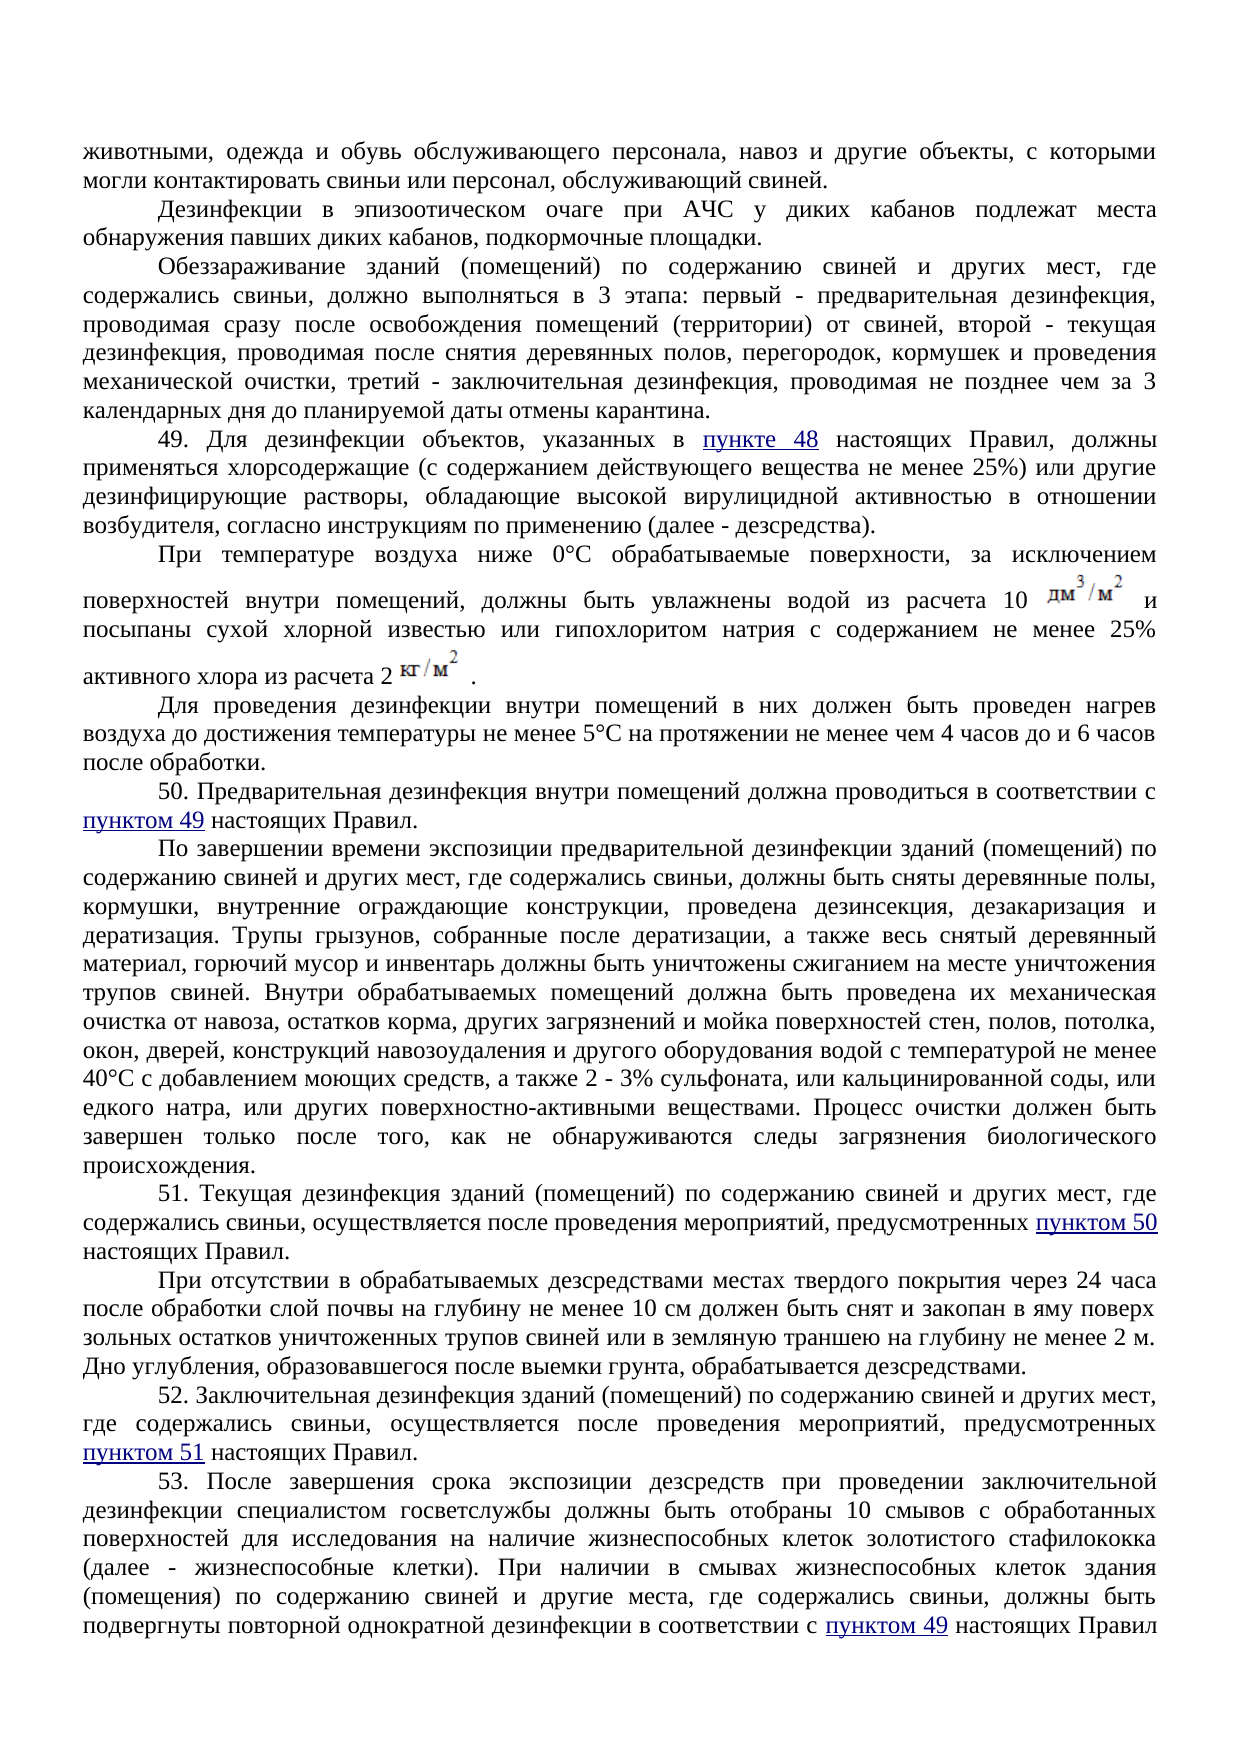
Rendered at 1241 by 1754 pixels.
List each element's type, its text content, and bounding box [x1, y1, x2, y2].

picture [1045, 567, 1128, 609]
text 49. Для дезинфекции объектов, указанных в пункте 48 настоящих Правил, должны применяться хлорсодержащие (с содержанием действующего вещества не менее 25%) или другие дезинфицирующие растворы, обладающие высокой вирулицидной активностью в отношении возбудителя, согласно инструкциям по применению (далее - дезсредства). [83, 424, 1157, 539]
text 50. Предварительная дезинфекция внутри помещений должна проводиться в соответствии с пунктом 49 настоящих Правил. [83, 776, 1157, 833]
text При температуре воздуха ниже 0°С обрабатываемые поверхности, за исключением поверхностей внутри помещений, должны быть увлажнены водой из расчета 10 и посыпаны сухой хлорной известью или гипохлоритом натрия с содержанием не менее 25% активного хлора из расчета 2 . [83, 539, 1157, 690]
text Обеззараживание зданий (помещений) по содержанию свиней и других мест, где содержались свиньи, должно выполняться в 3 этапа: первый - предварительная дезинфекция, проводимая сразу после освобождения помещений (территории) от свиней, второй - текущая дезинфекция, проводимая после снятия деревянных полов, перегородок, кормушек и проведения механической очистки, третий - заключительная дезинфекция, проводимая не позднее чем за 3 календарных дня до планируемой даты отмены карантина. [83, 251, 1157, 424]
text 53. После завершения срока экспозиции дезсредств при проведении заключительной дезинфекции специалистом госветслужбы должны быть отобраны 10 смывов с обработанных поверхностей для исследования на наличие жизнеспособных клеток золотистого стафилококка (далее - жизнеспособные клетки). При наличии в смывах жизнеспособных клеток здания (помещения) по содержанию свиней и другие места, где содержались свиньи, должны быть подвергнуты повторной однократной дезинфекции в соответствии с пунктом 49 настоящих Правил [83, 1466, 1157, 1638]
text Для проведения дезинфекции внутри помещений в них должен быть проведен нагрев воздуха до достижения температуры не менее 5°С на протяжении не менее чем 4 часов до и 6 часов после обработки. [83, 690, 1157, 776]
text 51. Текущая дезинфекция зданий (помещений) по содержанию свиней и других мест, где содержались свиньи, осуществляется после проведения мероприятий, предусмотренных пунктом 50 настоящих Правил. [83, 1178, 1157, 1265]
text Дезинфекции в эпизоотическом очаге при АЧС у диких кабанов подлежат места обнаружения павших диких кабанов, подкормочные площадки. [83, 194, 1157, 251]
text животными, одежда и обувь обслуживающего персонала, навоз и другие объекты, с которыми могли контактировать свиньи или персонал, обслуживающий свиней. [83, 136, 1157, 194]
text 52. Заключительная дезинфекция зданий (помещений) по содержанию свиней и других мест, где содержались свиньи, осуществляется после проведения мероприятий, предусмотренных пунктом 51 настоящих Правил. [83, 1380, 1157, 1466]
picture [399, 642, 465, 685]
text При отсутствии в обрабатываемых дезсредствами местах твердого покрытия через 24 часа после обработки слой почвы на глубину не менее 10 см должен быть снят и закопан в яму поверх зольных остатков уничтоженных трупов свиней или в земляную траншею на глубину не менее 2 м. Дно углубления, образовавшегося после выемки грунта, обрабатывается дезсредствами. [83, 1265, 1157, 1380]
text По завершении времени экспозиции предварительной дезинфекции зданий (помещений) по содержанию свиней и других мест, где содержались свиньи, должны быть сняты деревянные полы, кормушки, внутренние ограждающие конструкции, проведена дезинсекция, дезакаризация и дератизация. Трупы грызунов, собранные после дератизации, а также весь снятый деревянный материал, горючий мусор и инвентарь должны быть уничтожены сжиганием на месте уничтожения трупов свиней. Внутри обрабатываемых помещений должна быть проведена их механическая очистка от навоза, остатков корма, других загрязнений и мойка поверхностей стен, полов, потолка, окон, дверей, конструкций навозоудаления и другого оборудования водой с температурой не менее 40°С с добавлением моющих средств, а также 2 - 3% сульфоната, или кальцинированной соды, или едкого натра, или других поверхностно-активными веществами. Процесс очистки должен быть завершен только после того, как не обнаруживаются следы загрязнения биологического происхождения. [83, 833, 1157, 1178]
